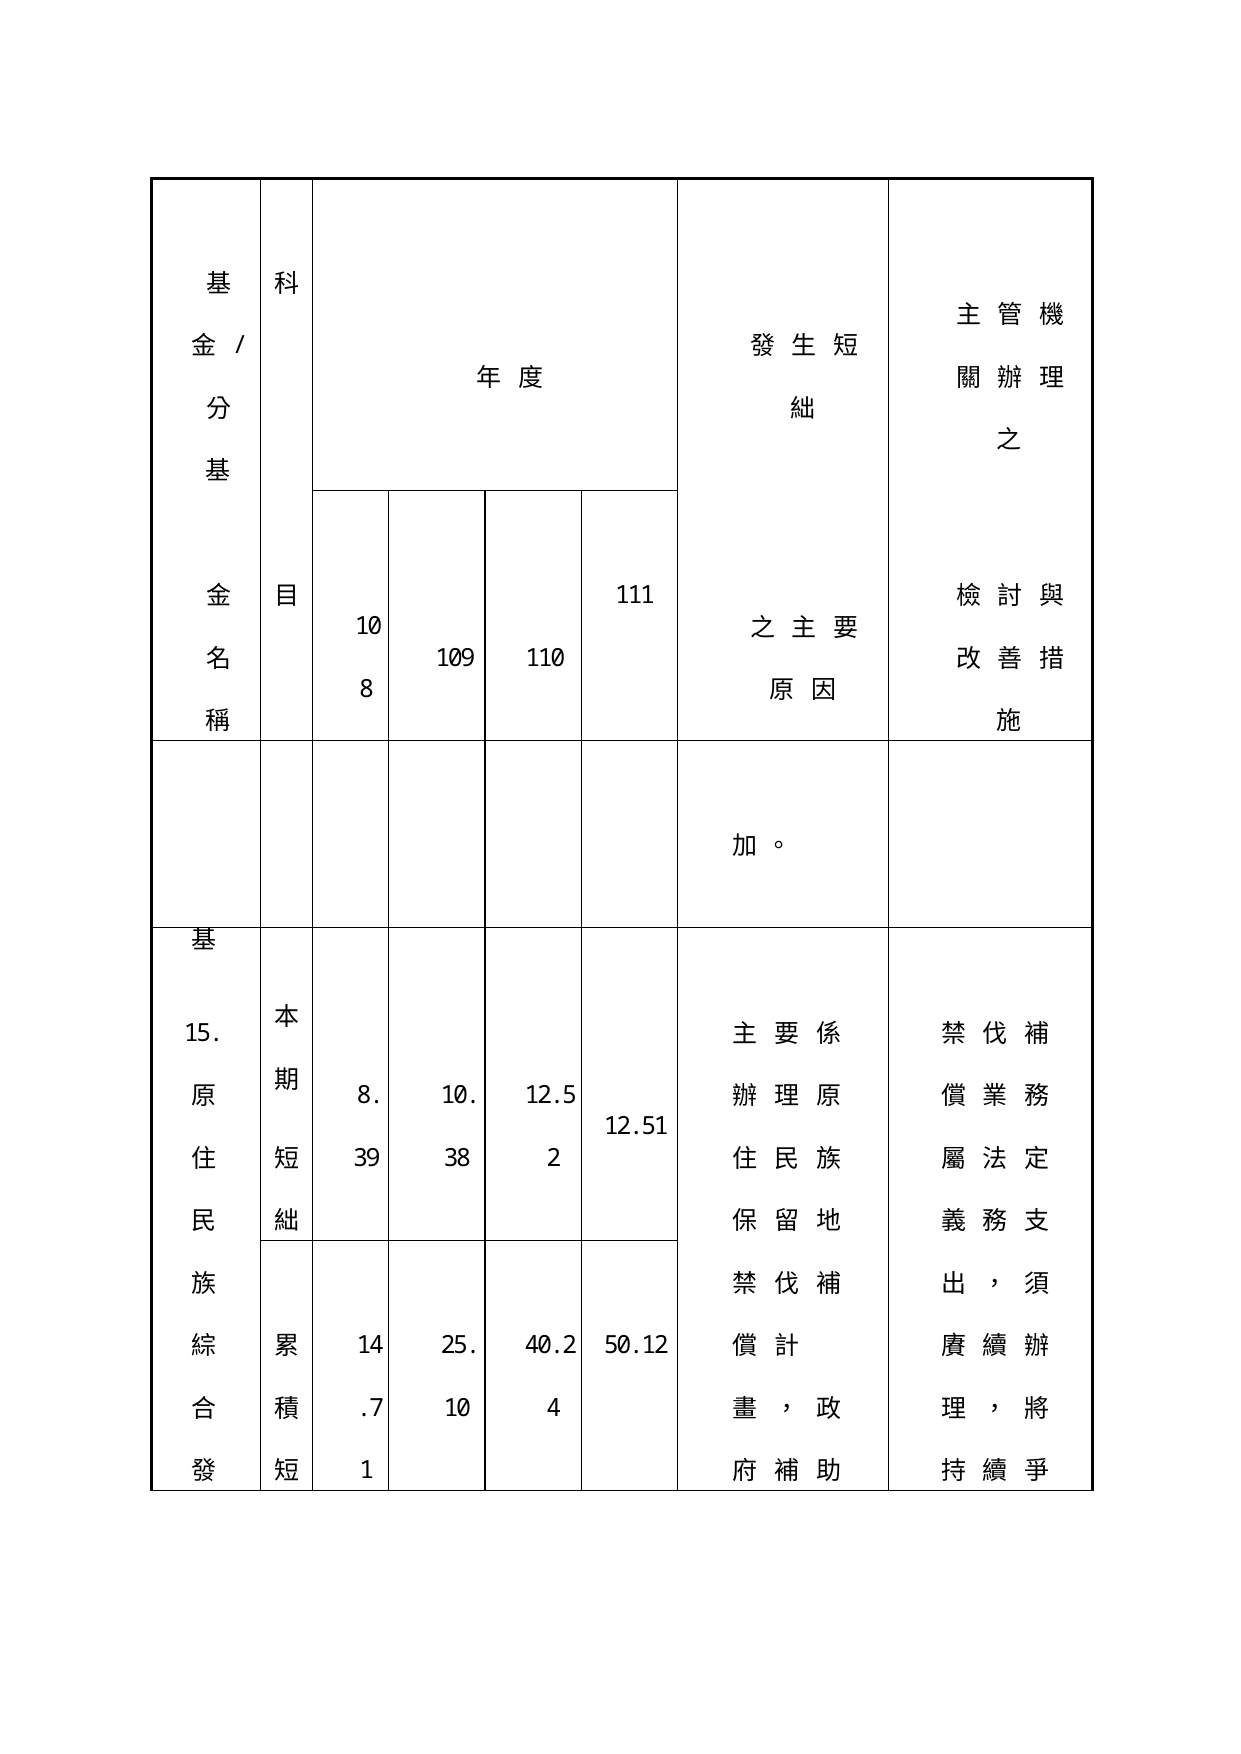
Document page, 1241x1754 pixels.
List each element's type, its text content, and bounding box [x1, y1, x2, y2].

table_cell 主要係辦理原住民族保留地禁伐補償計畫，政府補助 [678, 928, 888, 1490]
table_header 發生短絀 [678, 180, 888, 490]
table_cell 12.51 [582, 928, 677, 1240]
table_cell 之主要原因 [678, 490, 888, 740]
table_cell - [486, 741, 581, 927]
table_cell 檢討與改善措施 [889, 490, 1091, 740]
table_cell [889, 741, 1091, 927]
table_cell 本期 短絀 [261, 928, 312, 1240]
table_cell 14.農業生物科技園區作業基金 [153, 741, 260, 927]
table_cell - [389, 741, 484, 927]
table_cell 8.39 [313, 928, 388, 1240]
table_cell 目 [261, 490, 312, 740]
table_cell 金名稱 [153, 490, 260, 740]
table_header 基金/分基 [153, 180, 260, 490]
table_cell 110 [486, 491, 581, 740]
table_cell [261, 741, 312, 927]
table_cell 25.10 [389, 1241, 484, 1490]
table_cell 禁伐補償業務屬法定義務支出，須賡續辦理，將持續爭 [889, 928, 1091, 1490]
table_cell 累積 短 [261, 1241, 312, 1490]
table_cell - [582, 741, 677, 927]
table_cell 50.12 [582, 1241, 677, 1490]
table_cell 15.原住民族綜合發展基金(個別) [153, 928, 260, 1490]
table_header 科 [261, 180, 312, 490]
table_cell 加。 [678, 741, 888, 927]
table_cell 12.52 [486, 928, 581, 1240]
table_cell 40.24 [486, 1241, 581, 1490]
table_header 主管機關辦理之 [889, 180, 1091, 490]
table_cell 109 [389, 491, 484, 740]
table_cell 14.71 [313, 1241, 388, 1490]
table_cell - [313, 741, 388, 927]
table_cell 108 [313, 491, 388, 740]
table_header 年度 [313, 180, 677, 490]
table_cell 111 [582, 491, 677, 740]
table_cell 10.38 [389, 928, 484, 1240]
